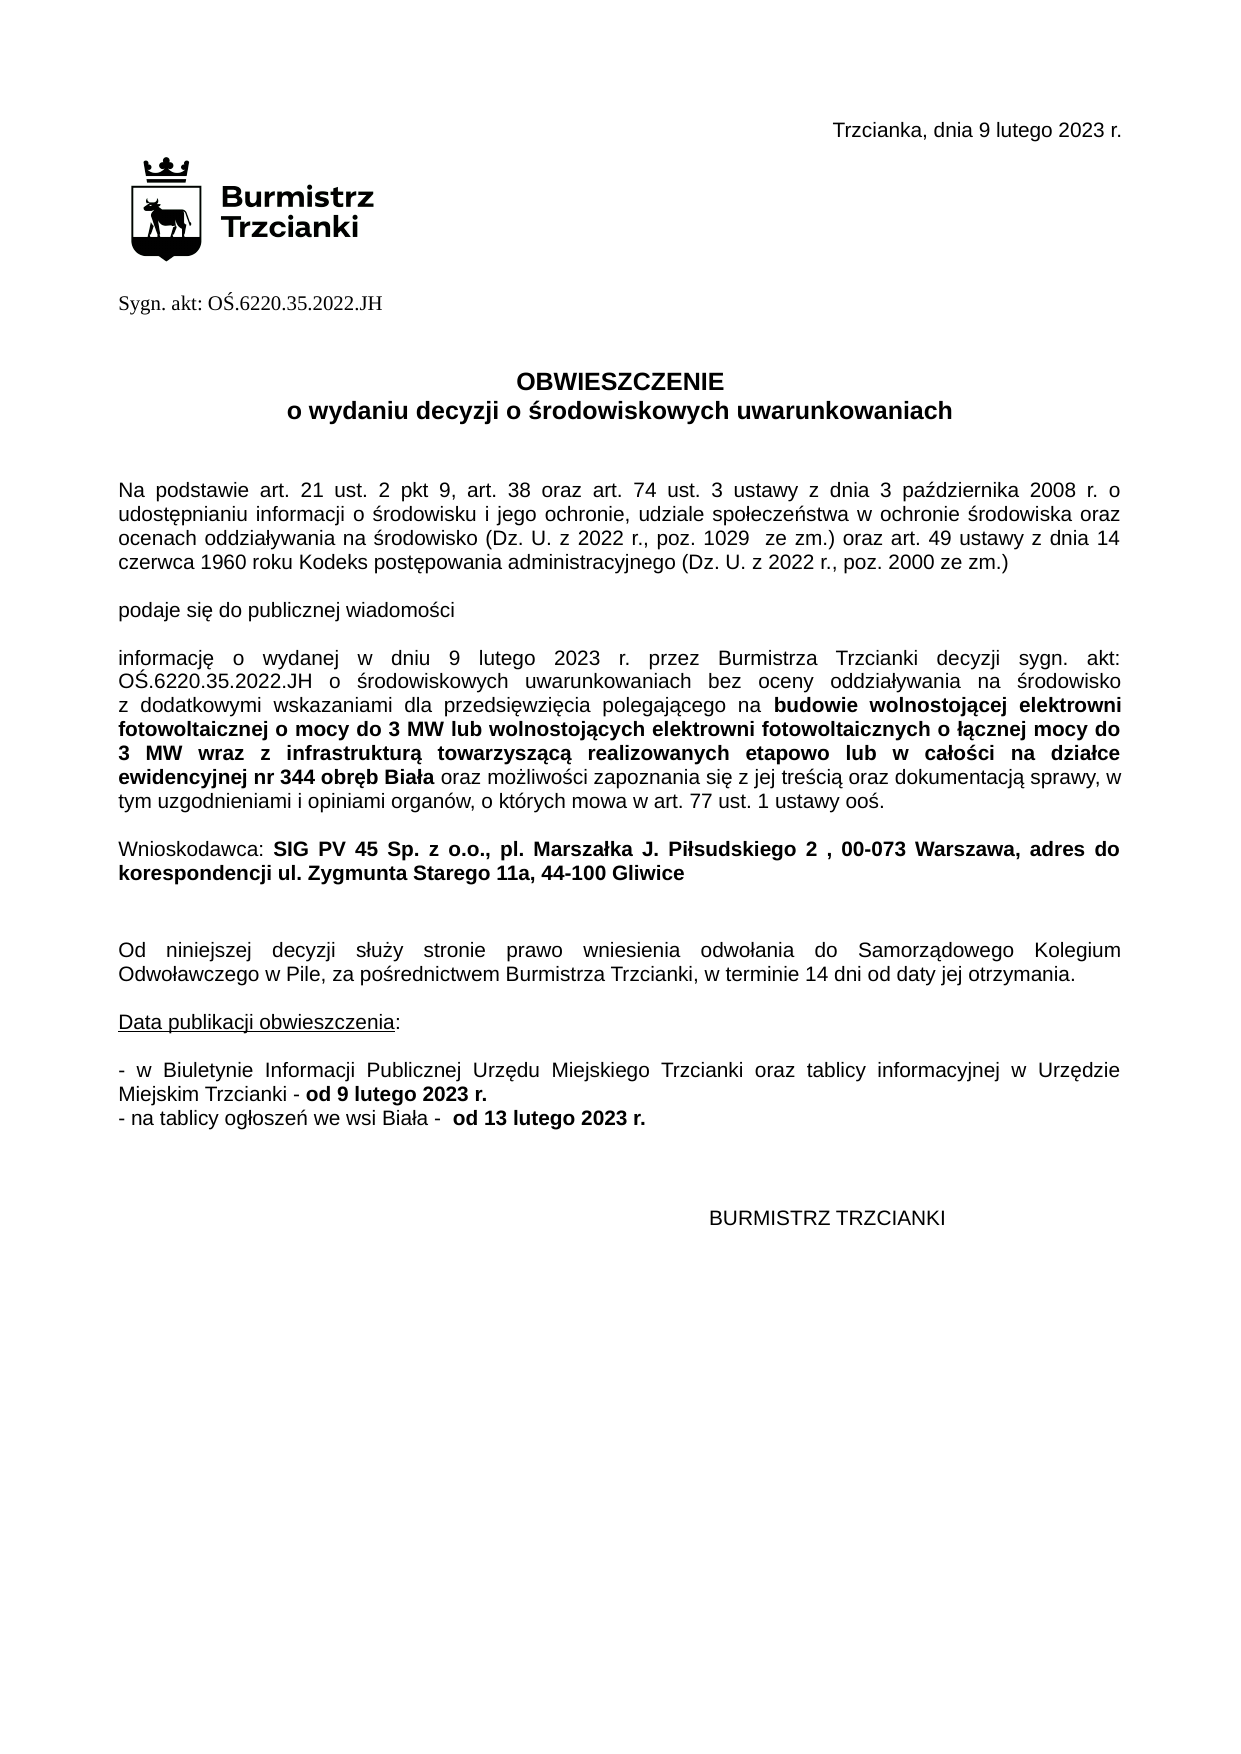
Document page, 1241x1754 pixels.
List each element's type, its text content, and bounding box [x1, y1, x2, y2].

text Trzcianka, dnia 9 lutego 2023 r. [118, 118, 1122, 142]
text - na tablicy ogłoszeń we wsi Biała - od 13 lutego 2023 r. [118, 1105, 1122, 1129]
text Sygn. akt: OŚ.6220.35.2022.JH [118, 291, 1122, 315]
text informację o wydanej w dniu 9 lutego 2023 r. przez Burmistrza Trzcianki decyzji sygn. akt: OŚ.6220.35.2022.JH o środowiskowych uwarunkowaniach bez oceny oddziaływania na środowisko z dodatkowymi wskazaniami dla przedsięwzięcia polegającego na budowie wolnostojącej elektrowni fotowoltaicznej o mocy do 3 MW lub wolnostojących elektrowni fotowoltaicznych o łącznej mocy do 3 MW wraz z infrastrukturą towarzyszącą realizowanych etapowo lub w całości na działce ewidencyjnej nr 344 obręb Biała oraz możliwości zapoznania się z jej treścią oraz dokumentacją sprawy, w tym uzgodnieniami i opiniami organów, o których mowa w art. 77 ust. 1 ustawy ooś. [118, 645, 1122, 813]
text OBWIESZCZENIE [118, 367, 1122, 396]
text Od niniejszej decyzji służy stronie prawo wniesienia odwołania do Samorządowego Kolegium Odwoławczego w Pile, za pośrednictwem Burmistrza Trzcianki, w terminie 14 dni od daty jej otrzymania. [118, 938, 1122, 986]
text Na podstawie art. 21 ust. 2 pkt 9, art. 38 oraz art. 74 ust. 3 ustawy z dnia 3 października 2008 r. o udostępnianiu informacji o środowisku i jego ochronie, udziale społeczeństwa w ochronie środowiska oraz ocenach oddziaływania na środowisko (Dz. U. z 2022 r., poz. 1029 ze zm.) oraz art. 49 ustawy z dnia 14 czerwca 1960 roku Kodeks postępowania administracyjnego (Dz. U. z 2022 r., poz. 2000 ze zm.) [118, 478, 1122, 573]
text Data publikacji obwieszczenia: [118, 1009, 1122, 1033]
text BURMISTRZ TRZCIANKI [709, 1206, 1122, 1230]
text - w Biuletynie Informacji Publicznej Urzędu Miejskiego Trzcianki oraz tablicy informacyjnej w Urzędzie Miejskim Trzcianki - od 9 lutego 2023 r. [118, 1057, 1122, 1105]
text Wnioskodawca: SIG PV 45 Sp. z o.o., pl. Marszałka J. Piłsudskiego 2 , 00-073 Warszawa, adres do korespondencji ul. Zygmunta Starego 11a, 44-100 Gliwice [118, 837, 1122, 885]
text podaje się do publicznej wiadomości [118, 597, 1122, 621]
text o wydaniu decyzji o środowiskowych uwarunkowaniach [118, 396, 1122, 425]
